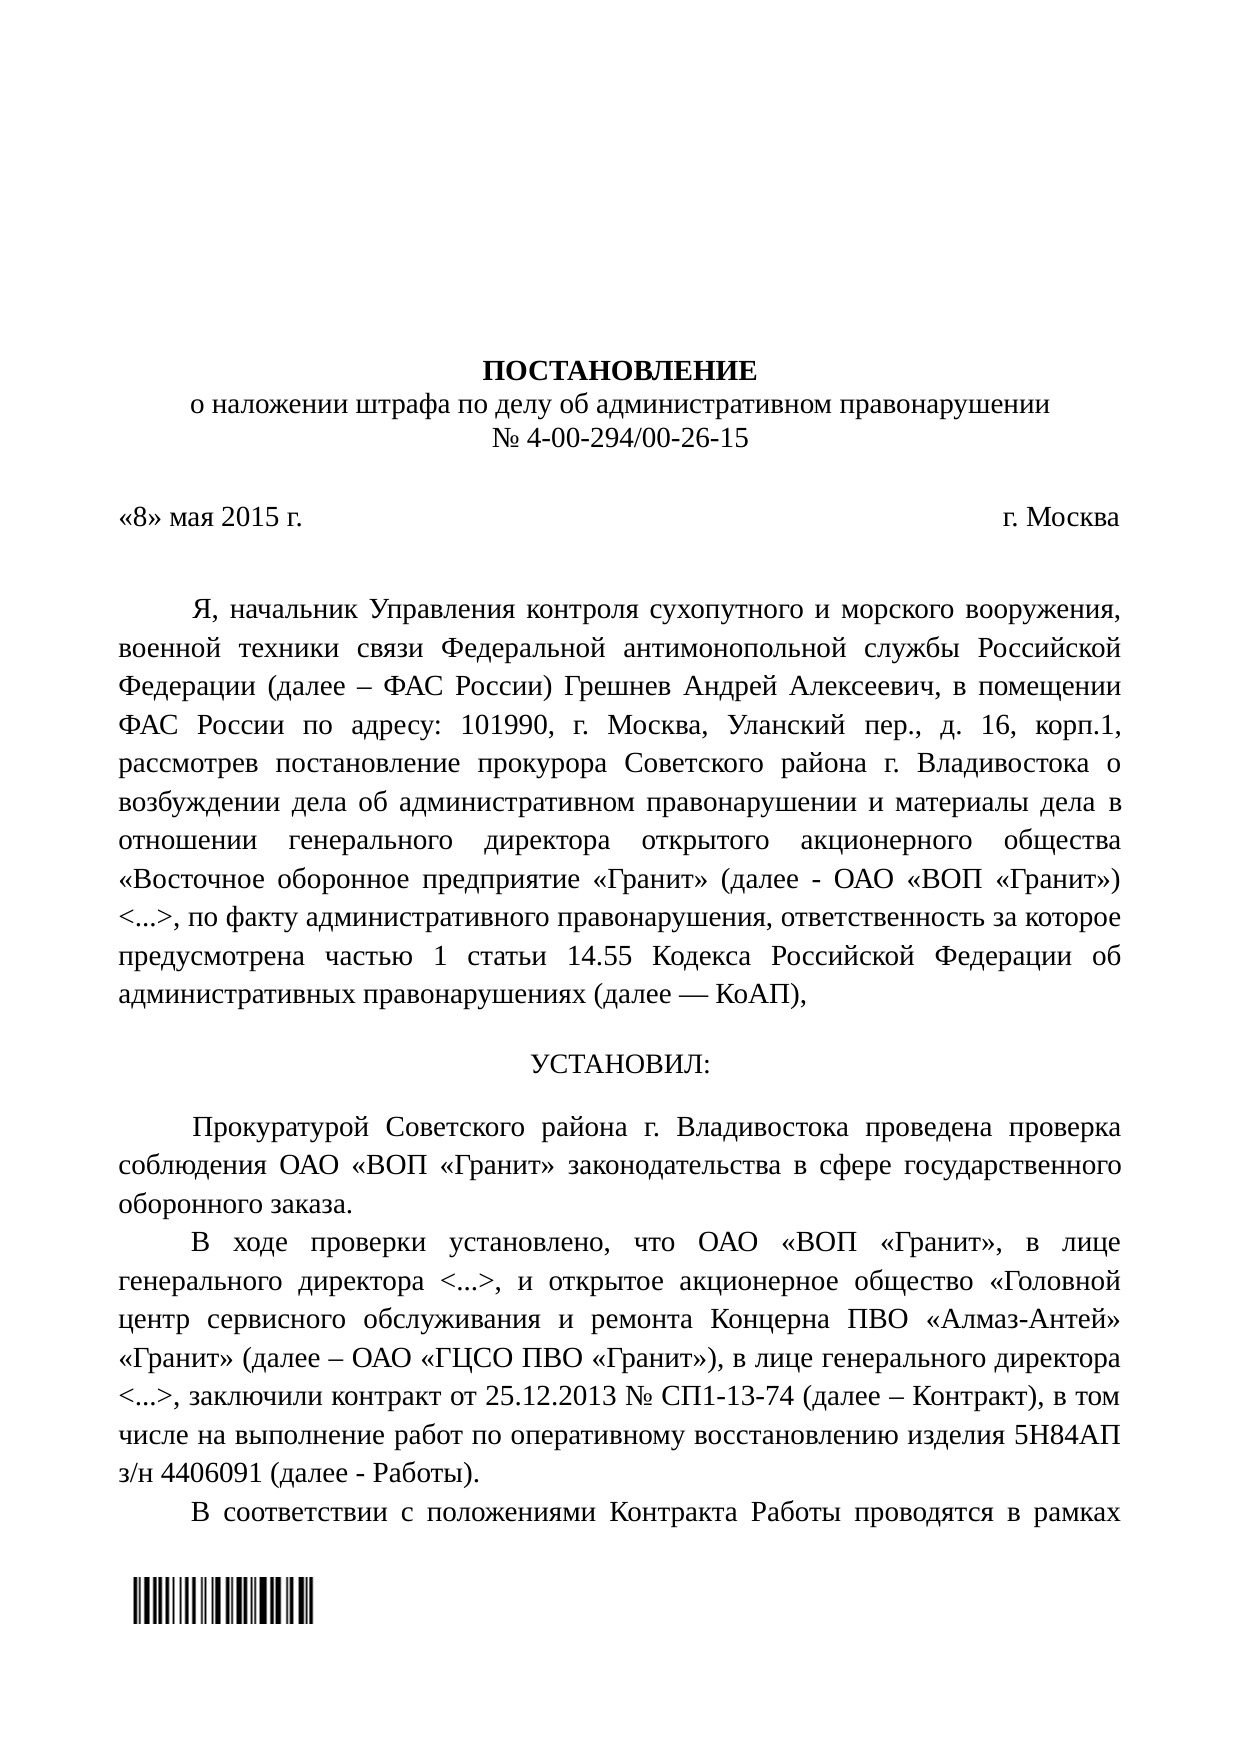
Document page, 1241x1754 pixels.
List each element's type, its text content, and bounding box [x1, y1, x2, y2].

text «8» мая 2015 г. г. Москва [118, 499, 1122, 533]
text В соответствии с положениями Контракта Работы проводятся в рамках [118, 1494, 1122, 1528]
picture [118, 1577, 331, 1624]
text Я, начальник Управления контроля сухопутного и морского вооружения, военной техники связи Федеральной антимонопольной службы Российской Федерации (далее – ФАС России) Грешнев Андрей Алексеевич, в помещении ФАС России по адресу: 101990, г. Москва, Уланский пер., д. 16, корп.1, рассмотрев постановление прокурора Советского района г. Владивостока о возбуждении дела об административном правонарушении и материалы дела в отношении генерального директора открытого акционерного общества «Восточное оборонное предприятие «Гранит» (далее - ОАО «ВОП «Гранит») <...>, по факту административного правонарушения, ответственность за которое предусмотрена частью 1 статьи 14.55 Кодекса Российской Федерации об административных правонарушениях (далее — КоАП), [118, 591, 1122, 1010]
text № 4-00-294/00-26-15 [118, 420, 1122, 453]
text о наложении штрафа по делу об административном правонарушении [118, 386, 1122, 420]
text УСТАНОВИЛ: [118, 1047, 1122, 1080]
text Прокуратурой Советского района г. Владивостока проведена проверка соблюдения ОАО «ВОП «Гранит» законодательства в сфере государственного оборонного заказа. [118, 1109, 1122, 1219]
text В ходе проверки установлено, что ОАО «ВОП «Гранит», в лице генерального директора <...>, и открытое акционерное общество «Головной центр сервисного обслуживания и ремонта Концерна ПВО «Алмаз-Антей» «Гранит» (далее – ОАО «ГЦСО ПВО «Гранит»), в лице генерального директора <...>, заключили контракт от 25.12.2013 № СП1-13-74 (далее – Контракт), в том числе на выполнение работ по оперативному восстановлению изделия 5Н84АП з/н 4406091 (далее - Работы). [118, 1224, 1122, 1489]
text ПОСТАНОВЛЕНИЕ [118, 353, 1122, 386]
